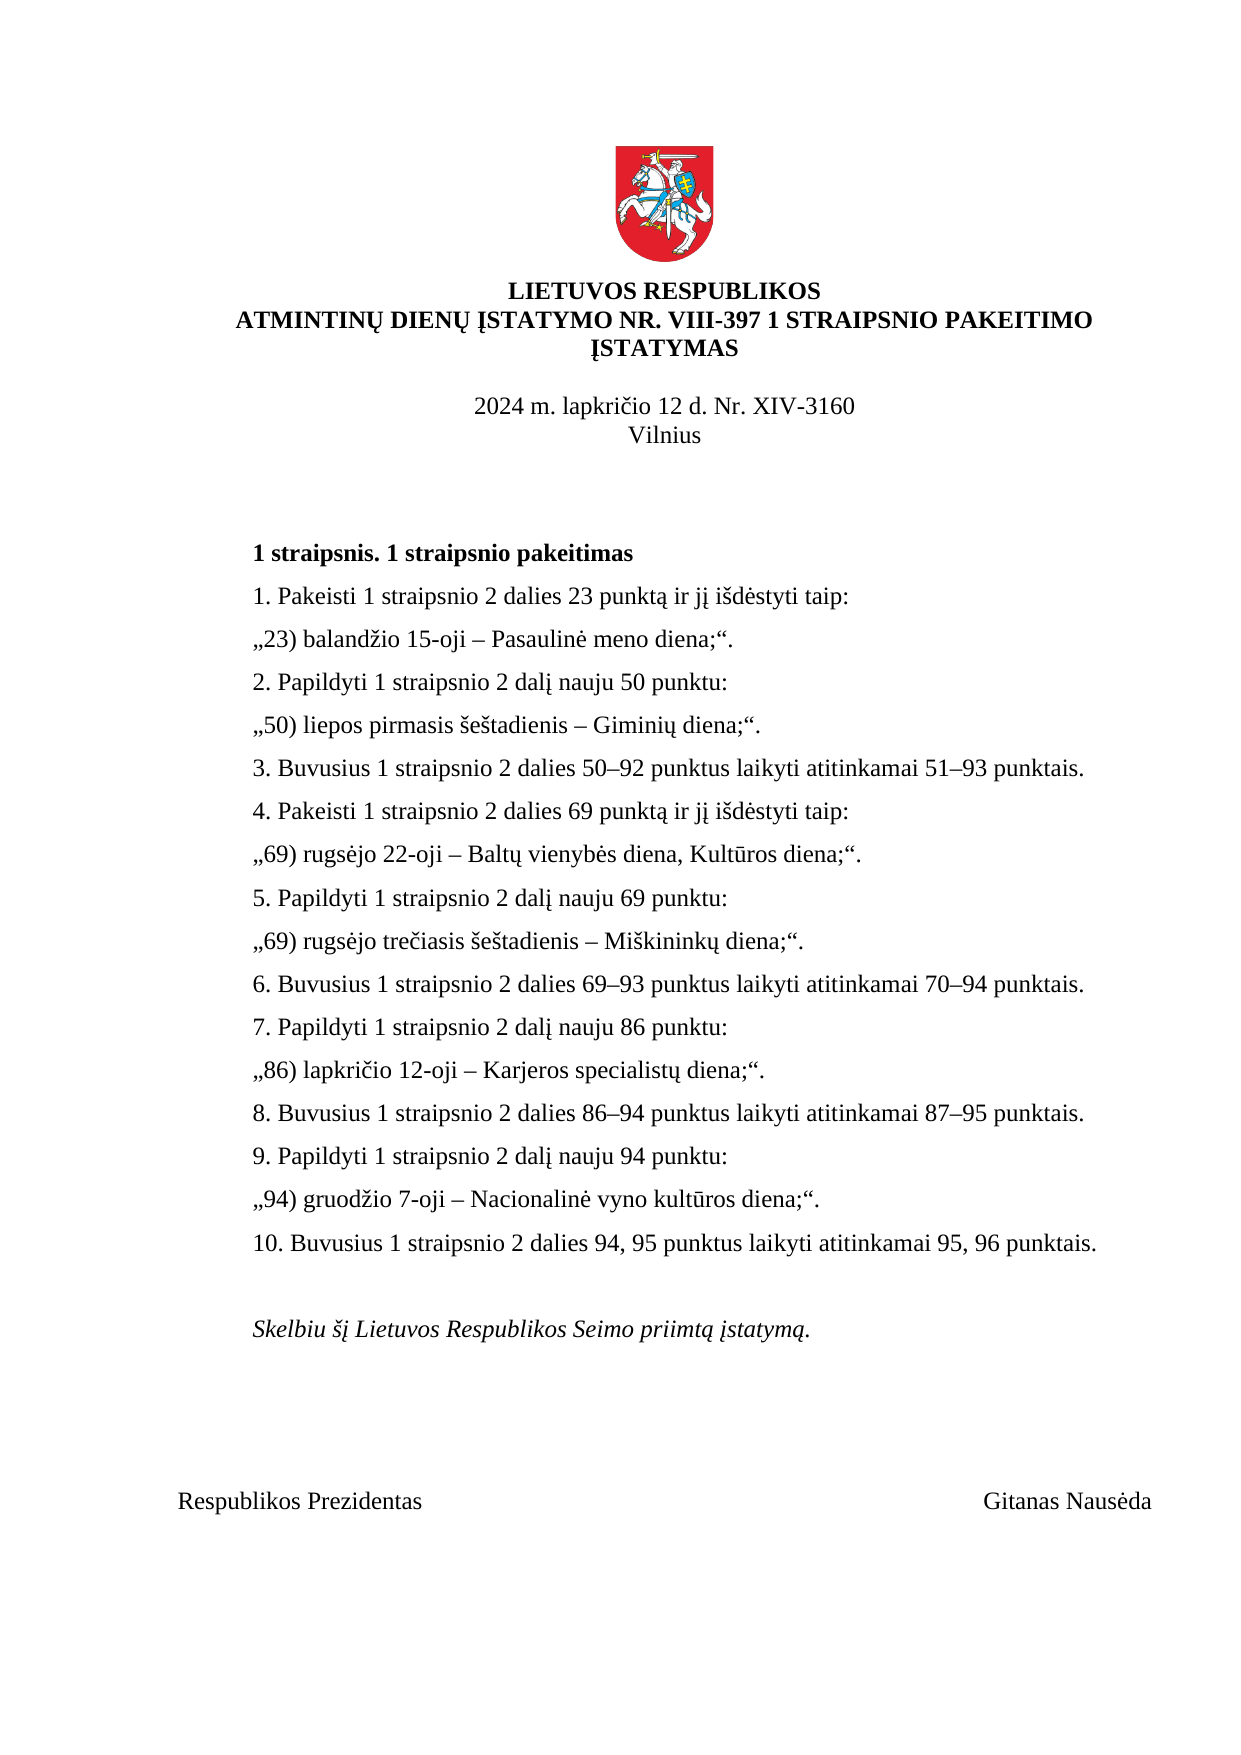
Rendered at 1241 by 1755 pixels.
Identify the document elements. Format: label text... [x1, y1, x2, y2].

text „69) rugsėjo 22-oji – Baltų vienybės diena, Kultūros diena;“. [177, 839, 1152, 868]
text Respublikos Prezidentas Gitanas Nausėda [177, 1486, 1152, 1515]
text 3. Buvusius 1 straipsnio 2 dalies 50–92 punktus laikyti atitinkamai 51–93 punktais. [177, 753, 1152, 782]
text 2. Papildyti 1 straipsnio 2 dalį nauju 50 punktu: [177, 667, 1152, 696]
text 7. Papildyti 1 straipsnio 2 dalį nauju 86 punktu: [177, 1012, 1152, 1041]
text 5. Papildyti 1 straipsnio 2 dalį nauju 69 punktu: [177, 883, 1152, 911]
text LIETUVOS RESPUBLIKOS [177, 276, 1152, 305]
text 8. Buvusius 1 straipsnio 2 dalies 86–94 punktus laikyti atitinkamai 87–95 punktais. [177, 1098, 1152, 1127]
text „69) rugsėjo trečiasis šeštadienis – Miškininkų diena;“. [177, 926, 1152, 954]
text 4. Pakeisti 1 straipsnio 2 dalies 69 punktą ir jį išdėstyti taip: [177, 796, 1152, 825]
text 9. Papildyti 1 straipsnio 2 dalį nauju 94 punktu: [177, 1141, 1152, 1170]
text 2024 m. lapkričio 12 d. Nr. XIV-3160 [177, 391, 1152, 420]
text Vilnius [177, 420, 1152, 448]
text 10. Buvusius 1 straipsnio 2 dalies 94, 95 punktus laikyti atitinkamai 95, 96 punktais. [177, 1228, 1152, 1256]
text „94) gruodžio 7-oji – Nacionalinė vyno kultūros diena;“. [177, 1184, 1152, 1213]
text ĮSTATYMAS [177, 333, 1152, 362]
text „23) balandžio 15-oji – Pasaulinė meno diena;“. [177, 624, 1152, 653]
text „86) lapkričio 12-oji – Karjeros specialistų diena;“. [177, 1055, 1152, 1084]
text 6. Buvusius 1 straipsnio 2 dalies 69–93 punktus laikyti atitinkamai 70–94 punktais. [177, 969, 1152, 998]
text 1 straipsnis. 1 straipsnio pakeitimas [177, 538, 1152, 566]
text Skelbiu šį Lietuvos Respublikos Seimo priimtą įstatymą. [177, 1314, 1152, 1343]
text ATMINTINŲ DIENŲ ĮSTATYMO NR. VIII-397 1 STRAIPSNIO PAKEITIMO [177, 305, 1152, 333]
text 1. Pakeisti 1 straipsnio 2 dalies 23 punktą ir jį išdėstyti taip: [177, 581, 1152, 609]
text „50) liepos pirmasis šeštadienis – Giminių diena;“. [177, 710, 1152, 739]
